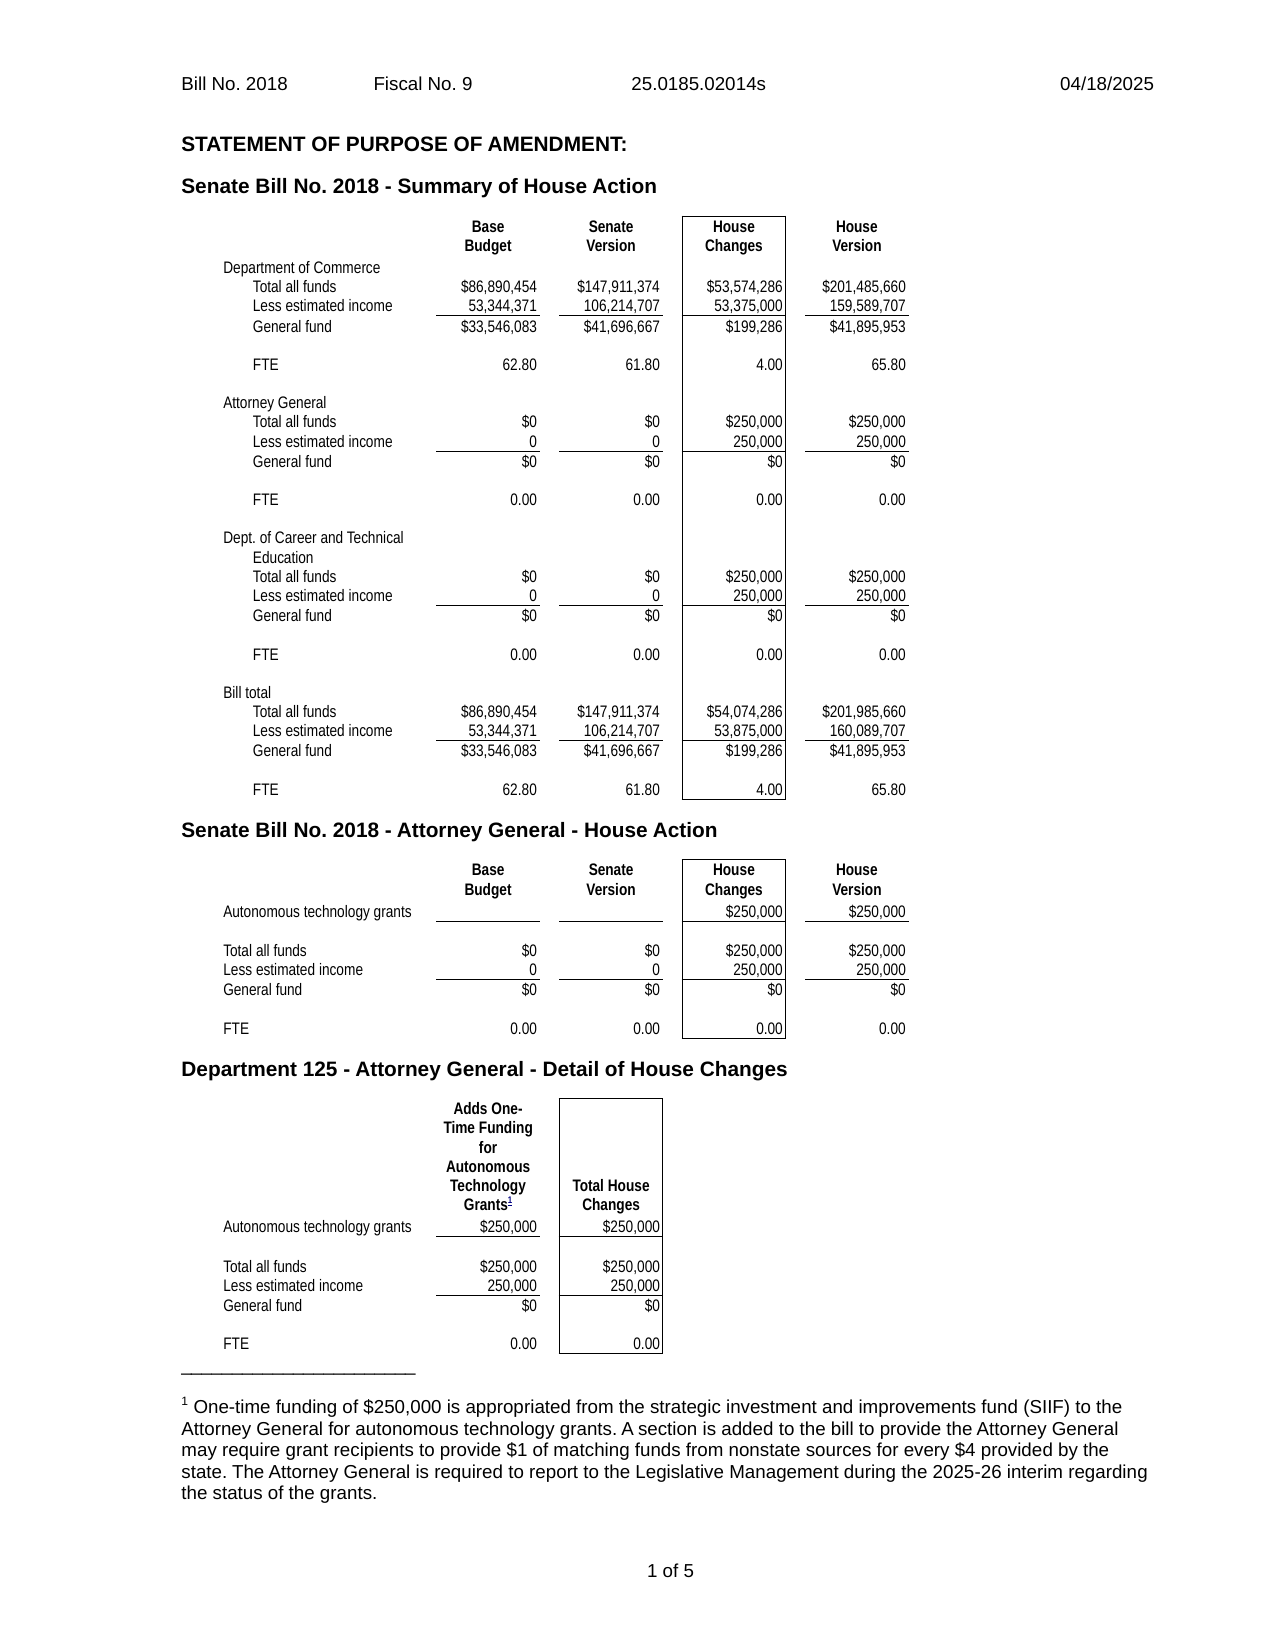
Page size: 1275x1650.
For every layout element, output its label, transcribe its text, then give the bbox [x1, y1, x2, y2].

table_cell [220, 509, 417, 528]
table_cell [683, 336, 785, 355]
table_cell [663, 999, 682, 1018]
table_header [417, 859, 436, 901]
table_cell $199,286 [683, 741, 785, 760]
table_cell FTE [220, 490, 417, 509]
table_cell $41,696,667 [559, 741, 662, 760]
table_header Adds One-Time Funding for Autonomous Technology Grants1 [436, 1098, 539, 1217]
table_cell [786, 355, 805, 374]
table_cell [663, 374, 682, 393]
table_cell $0 [559, 606, 662, 625]
table_cell [786, 586, 805, 605]
table_cell [540, 625, 559, 644]
table_cell [805, 528, 908, 567]
table_cell [220, 625, 417, 644]
table_cell $250,000 [805, 941, 908, 960]
table_cell [683, 760, 785, 779]
table_cell [786, 336, 805, 355]
table_cell 65.80 [805, 355, 908, 374]
table_cell [663, 451, 682, 471]
table_cell $250,000 [805, 567, 908, 586]
table_cell [417, 1236, 436, 1256]
table_cell [436, 760, 539, 779]
table_cell $0 [436, 980, 539, 999]
table_cell Less estimated income [220, 1276, 417, 1295]
table_cell Less estimated income [220, 431, 417, 451]
table_cell [436, 528, 539, 567]
table_header Total House Changes [560, 1099, 662, 1217]
table_cell [417, 979, 436, 999]
table_cell [220, 1315, 417, 1334]
table_cell Total all funds [220, 277, 417, 296]
table_cell [559, 374, 662, 393]
table_cell [436, 393, 539, 412]
table_cell [786, 605, 805, 625]
table_cell $53,574,286 [683, 277, 785, 296]
table_cell [786, 721, 805, 740]
table_cell [786, 296, 805, 315]
table_cell $33,546,083 [436, 316, 539, 336]
table_cell [663, 941, 682, 960]
table_cell [663, 901, 682, 921]
table_cell [436, 336, 539, 355]
table_cell [663, 355, 682, 374]
table_cell [559, 471, 662, 490]
table_cell $54,074,286 [683, 702, 785, 721]
table_cell [417, 471, 436, 490]
table_cell 0.00 [436, 1334, 539, 1353]
table_cell [663, 471, 682, 490]
table_cell 0 [436, 960, 539, 979]
table_header [220, 1098, 417, 1217]
table_cell [220, 921, 417, 941]
table_cell [786, 315, 805, 336]
table_cell [540, 528, 559, 567]
table_cell [417, 780, 436, 799]
table_cell [559, 258, 662, 277]
table_cell [663, 258, 682, 277]
table_cell 53,344,371 [436, 296, 539, 315]
table_cell $0 [805, 452, 908, 471]
table_cell General fund [220, 605, 417, 625]
table_cell [786, 567, 805, 586]
table_cell [540, 431, 559, 451]
table_cell 53,875,000 [683, 721, 785, 740]
table_cell Total all funds [220, 702, 417, 721]
table_cell [786, 431, 805, 451]
table_cell [663, 567, 682, 586]
table_cell [786, 702, 805, 721]
table_cell 0.00 [436, 490, 539, 509]
table_cell [540, 999, 559, 1018]
table_cell FTE [220, 644, 417, 663]
table_header [663, 859, 682, 901]
table_cell $201,985,660 [805, 702, 908, 721]
table_cell [559, 509, 662, 528]
table_cell $250,000 [805, 412, 908, 431]
table_cell [417, 941, 436, 960]
table_cell Total all funds [220, 412, 417, 431]
table_cell [220, 374, 417, 393]
table_cell [220, 664, 417, 683]
table_cell Less estimated income [220, 721, 417, 740]
table_header [540, 859, 559, 901]
table_cell [540, 702, 559, 721]
table_cell $147,911,374 [559, 702, 662, 721]
table_cell [663, 1019, 682, 1038]
table_cell General fund [220, 451, 417, 471]
table_cell [663, 979, 682, 999]
table_cell [417, 1276, 436, 1295]
table_header Senate Version [559, 216, 662, 258]
table_cell 106,214,707 [559, 296, 662, 315]
table_cell [540, 721, 559, 740]
table_cell 159,589,707 [805, 296, 908, 315]
table_cell [436, 471, 539, 490]
table_cell [540, 1295, 559, 1315]
text Statement of Purpose of amendment: [181, 132, 1154, 156]
table_header [540, 1098, 559, 1217]
table_cell [560, 1237, 662, 1256]
table_cell [417, 258, 436, 277]
table_cell [786, 740, 805, 760]
table_header House Changes [683, 217, 785, 258]
table_cell [786, 490, 805, 509]
table_header House Version [805, 216, 908, 258]
table_cell 250,000 [683, 960, 785, 979]
table_cell [417, 1334, 436, 1353]
table_cell [663, 509, 682, 528]
table_cell [540, 683, 559, 702]
table_cell $250,000 [683, 412, 785, 431]
table_cell [540, 1315, 559, 1334]
table_header [417, 1098, 436, 1217]
table_cell 65.80 [805, 780, 908, 799]
table_cell 106,214,707 [559, 721, 662, 740]
table_cell [540, 780, 559, 799]
table_cell [540, 941, 559, 960]
table_cell General fund [220, 740, 417, 760]
table_cell [417, 586, 436, 605]
table_cell [417, 1295, 436, 1315]
table_cell [540, 509, 559, 528]
text Senate Bill No. 2018 - Attorney General - House Action [181, 817, 1154, 841]
table_cell 0.00 [560, 1334, 662, 1353]
table_cell 0 [436, 431, 539, 451]
table_cell [436, 664, 539, 683]
table_cell [663, 721, 682, 740]
table_cell [663, 315, 682, 336]
table_cell 0.00 [436, 1019, 539, 1038]
table_cell [663, 431, 682, 451]
table_cell [663, 393, 682, 412]
table_cell [220, 1236, 417, 1256]
table_cell [805, 760, 908, 779]
table_cell [417, 960, 436, 979]
table_cell [805, 471, 908, 490]
table_cell 0.00 [559, 490, 662, 509]
table_cell [683, 625, 785, 644]
table_cell [417, 1217, 436, 1236]
table_cell 53,375,000 [683, 296, 785, 315]
table_cell [663, 490, 682, 509]
table_cell [805, 664, 908, 683]
text Senate Bill No. 2018 - Summary of House Action [181, 174, 1154, 198]
table_cell [540, 315, 559, 336]
table_cell 61.80 [559, 780, 662, 799]
table_cell FTE [220, 780, 417, 799]
table_cell [786, 999, 805, 1018]
table_cell [417, 740, 436, 760]
table_cell [663, 412, 682, 431]
table_cell [786, 509, 805, 528]
table_cell $250,000 [560, 1256, 662, 1276]
table_cell [683, 664, 785, 683]
table_cell General fund [220, 315, 417, 336]
table_cell $250,000 [436, 1217, 539, 1236]
table_cell [540, 336, 559, 355]
table_cell [663, 605, 682, 625]
table_cell 250,000 [805, 586, 908, 605]
table_cell [663, 336, 682, 355]
table_cell Less estimated income [220, 586, 417, 605]
table_cell [805, 625, 908, 644]
table_cell [436, 922, 539, 941]
table_cell [786, 451, 805, 471]
table_cell [436, 1237, 539, 1256]
table_cell [436, 625, 539, 644]
table_header [220, 859, 417, 901]
table_cell [786, 1019, 805, 1038]
table_cell 62.80 [436, 355, 539, 374]
table_cell [559, 393, 662, 412]
table_cell [540, 664, 559, 683]
table_cell [436, 1315, 539, 1334]
table_cell $0 [436, 452, 539, 471]
table_cell $0 [436, 606, 539, 625]
table_cell [663, 960, 682, 979]
table_cell [786, 979, 805, 999]
table_cell [220, 336, 417, 355]
table_cell [786, 644, 805, 663]
table_cell 0.00 [683, 644, 785, 663]
table_cell [559, 336, 662, 355]
table_cell 160,089,707 [805, 721, 908, 740]
table_header [663, 216, 682, 258]
table_cell [559, 999, 662, 1018]
table_cell $0 [559, 452, 662, 471]
table_cell FTE [220, 1334, 417, 1353]
table_cell $0 [805, 606, 908, 625]
table_cell Dept. of Career and Technical Education [220, 528, 417, 567]
table_cell [559, 922, 662, 941]
table_cell [540, 412, 559, 431]
table_cell $86,890,454 [436, 702, 539, 721]
table_header [220, 216, 417, 258]
table_cell Attorney General [220, 393, 417, 412]
table_cell [540, 760, 559, 779]
table_cell [540, 979, 559, 999]
table_cell [417, 431, 436, 451]
table_header Senate Version [559, 859, 662, 901]
table_cell [805, 509, 908, 528]
table_cell [559, 528, 662, 567]
table_cell [540, 901, 559, 921]
table_cell [417, 901, 436, 921]
table_cell $41,895,953 [805, 741, 908, 760]
table_cell [540, 921, 559, 941]
table_cell [663, 277, 682, 296]
table_header Base Budget [436, 216, 539, 258]
table_cell $0 [805, 980, 908, 999]
table_cell [560, 1315, 662, 1334]
table_cell [663, 683, 682, 702]
table_cell [663, 586, 682, 605]
table_header House Changes [683, 860, 785, 901]
table_cell [663, 296, 682, 315]
table_cell [540, 451, 559, 471]
table_header Base Budget [436, 859, 539, 901]
table_cell 250,000 [436, 1276, 539, 1295]
table_cell [417, 528, 436, 567]
table_cell $0 [559, 941, 662, 960]
table_cell [663, 702, 682, 721]
table_cell 0.00 [805, 644, 908, 663]
table_cell $201,485,660 [805, 277, 908, 296]
table_cell [436, 901, 539, 921]
table_cell 0.00 [559, 644, 662, 663]
table_cell [663, 528, 682, 567]
table_cell [805, 374, 908, 393]
table_cell [786, 625, 805, 644]
table_cell [786, 941, 805, 960]
table_cell Total all funds [220, 941, 417, 960]
table_cell [559, 664, 662, 683]
table_cell [436, 258, 539, 277]
table_cell 0.00 [683, 490, 785, 509]
table_cell [559, 901, 662, 921]
table_cell $0 [683, 980, 785, 999]
table_header [786, 859, 805, 901]
table_cell 0 [436, 586, 539, 605]
table_cell 62.80 [436, 780, 539, 799]
table_cell 0.00 [805, 1019, 908, 1038]
table_cell [417, 296, 436, 315]
table_cell [786, 258, 805, 277]
table_cell [417, 1315, 436, 1334]
table_cell [786, 780, 805, 799]
table_cell Autonomous technology grants [220, 901, 417, 921]
table_cell [540, 277, 559, 296]
table_cell [683, 683, 785, 702]
table_cell [417, 683, 436, 702]
table_cell [786, 760, 805, 779]
table_cell $33,546,083 [436, 741, 539, 760]
table_cell $250,000 [683, 901, 785, 921]
table_cell Department of Commerce [220, 258, 417, 277]
table_cell $0 [559, 980, 662, 999]
table_cell $250,000 [683, 941, 785, 960]
table_cell 4.00 [683, 355, 785, 374]
table_cell Autonomous technology grants [220, 1217, 417, 1236]
table_cell FTE [220, 1019, 417, 1038]
table_cell [540, 374, 559, 393]
table_cell [540, 296, 559, 315]
table_cell 250,000 [805, 960, 908, 979]
table_cell 4.00 [683, 780, 785, 799]
table_cell [683, 999, 785, 1018]
table_cell [417, 355, 436, 374]
table_cell $250,000 [683, 567, 785, 586]
table_cell [786, 374, 805, 393]
table_cell $250,000 [805, 901, 908, 921]
table_cell [417, 664, 436, 683]
table_cell $0 [436, 941, 539, 960]
table_cell [417, 374, 436, 393]
table_cell [436, 999, 539, 1018]
table_cell [805, 999, 908, 1018]
table_cell General fund [220, 1295, 417, 1315]
table_cell [540, 740, 559, 760]
table_cell [786, 471, 805, 490]
table_cell [786, 277, 805, 296]
table_cell [786, 393, 805, 412]
table_cell Less estimated income [220, 960, 417, 979]
table_header [786, 216, 805, 258]
table_cell $0 [436, 567, 539, 586]
table_cell [786, 921, 805, 941]
table_cell $86,890,454 [436, 277, 539, 296]
table_cell [786, 960, 805, 979]
table_cell [220, 471, 417, 490]
table_cell [417, 412, 436, 431]
table_cell $0 [683, 452, 785, 471]
text Department 125 - Attorney General - Detail of House Changes [181, 1056, 1154, 1080]
table_cell 0 [559, 586, 662, 605]
table_cell [805, 336, 908, 355]
table_cell [417, 451, 436, 471]
table_cell Bill total [220, 683, 417, 702]
table_cell [417, 393, 436, 412]
table_cell [417, 721, 436, 740]
table_cell [417, 999, 436, 1018]
table_cell [663, 780, 682, 799]
table_cell [786, 901, 805, 921]
table_cell $41,895,953 [805, 316, 908, 336]
table_cell [417, 490, 436, 509]
table_cell [436, 374, 539, 393]
table_cell 61.80 [559, 355, 662, 374]
table_cell [417, 509, 436, 528]
table_cell [683, 471, 785, 490]
table_cell [417, 336, 436, 355]
table_cell [417, 702, 436, 721]
table_cell $0 [559, 412, 662, 431]
table_cell [417, 277, 436, 296]
table_cell [417, 644, 436, 663]
table_cell [683, 528, 785, 567]
table_cell [540, 490, 559, 509]
table_cell [786, 683, 805, 702]
table_cell [540, 471, 559, 490]
table_cell [540, 605, 559, 625]
table_cell [540, 1019, 559, 1038]
table_cell $0 [436, 412, 539, 431]
table_cell Less estimated income [220, 296, 417, 315]
table_cell FTE [220, 355, 417, 374]
table_cell [663, 921, 682, 941]
table_cell [220, 999, 417, 1018]
table_cell [805, 922, 908, 941]
table_cell [540, 1236, 559, 1256]
table_cell [220, 760, 417, 779]
table_cell Total all funds [220, 567, 417, 586]
table_cell [683, 258, 785, 277]
table_cell 53,344,371 [436, 721, 539, 740]
table_cell $199,286 [683, 316, 785, 336]
table_cell 250,000 [683, 431, 785, 451]
table_cell $0 [436, 1296, 539, 1315]
table_cell [540, 1217, 559, 1236]
table_cell [540, 355, 559, 374]
table_cell $147,911,374 [559, 277, 662, 296]
table_header [417, 216, 436, 258]
table_cell [540, 1256, 559, 1276]
text 1 One-time funding of $250,000 is appropriated from the strategic investment and improvements fund (SIIF) to the Attorney General for autonomous technology grants. A section is added to the bill to provide the Attorney General may require grant recipients to provide $1 of matching funds from nonstate sources for every $4 provided by the state. The Attorney General is required to report to the Legislative Management during the 2025­-26 interim regarding the status of the grants. [181, 1393, 1154, 1504]
table_cell Total all funds [220, 1256, 417, 1276]
table_cell [663, 664, 682, 683]
table_cell [683, 393, 785, 412]
table_cell [663, 740, 682, 760]
table_cell [805, 258, 908, 277]
table_cell $41,696,667 [559, 316, 662, 336]
table_cell [417, 567, 436, 586]
table_cell [559, 683, 662, 702]
table_cell 250,000 [560, 1276, 662, 1295]
table_cell [786, 528, 805, 567]
table_cell [663, 644, 682, 663]
table_cell 0.00 [805, 490, 908, 509]
table_cell [540, 567, 559, 586]
table_cell $250,000 [436, 1256, 539, 1276]
table_cell [663, 625, 682, 644]
table_cell 0 [559, 960, 662, 979]
table_header House Version [805, 859, 908, 901]
table_cell $0 [560, 1296, 662, 1315]
table_cell [683, 374, 785, 393]
table_cell [683, 509, 785, 528]
table_cell $0 [683, 606, 785, 625]
table_cell [540, 393, 559, 412]
table_cell 0.00 [559, 1019, 662, 1038]
table_cell [417, 625, 436, 644]
table_cell 250,000 [805, 431, 908, 451]
table_cell [559, 625, 662, 644]
table_cell [417, 1256, 436, 1276]
table_cell 0.00 [436, 644, 539, 663]
table_cell 0.00 [683, 1019, 785, 1038]
table_cell [786, 664, 805, 683]
table_cell $0 [559, 567, 662, 586]
table_cell [417, 921, 436, 941]
table_cell [417, 760, 436, 779]
table_cell [540, 644, 559, 663]
table_cell [417, 1019, 436, 1038]
table_cell General fund [220, 979, 417, 999]
table_cell [805, 683, 908, 702]
table_cell 0 [559, 431, 662, 451]
table_header [540, 216, 559, 258]
table_cell [540, 960, 559, 979]
table_cell [540, 1276, 559, 1295]
table_cell [540, 1334, 559, 1353]
table_cell [786, 412, 805, 431]
table_cell 250,000 [683, 586, 785, 605]
table_cell $250,000 [560, 1217, 662, 1236]
table_cell [436, 683, 539, 702]
table_cell [417, 315, 436, 336]
table_cell [663, 760, 682, 779]
table_cell [540, 258, 559, 277]
table_cell [540, 586, 559, 605]
table_cell [436, 509, 539, 528]
table_cell [683, 922, 785, 941]
table_cell [417, 605, 436, 625]
table_cell [559, 760, 662, 779]
table_cell [805, 393, 908, 412]
